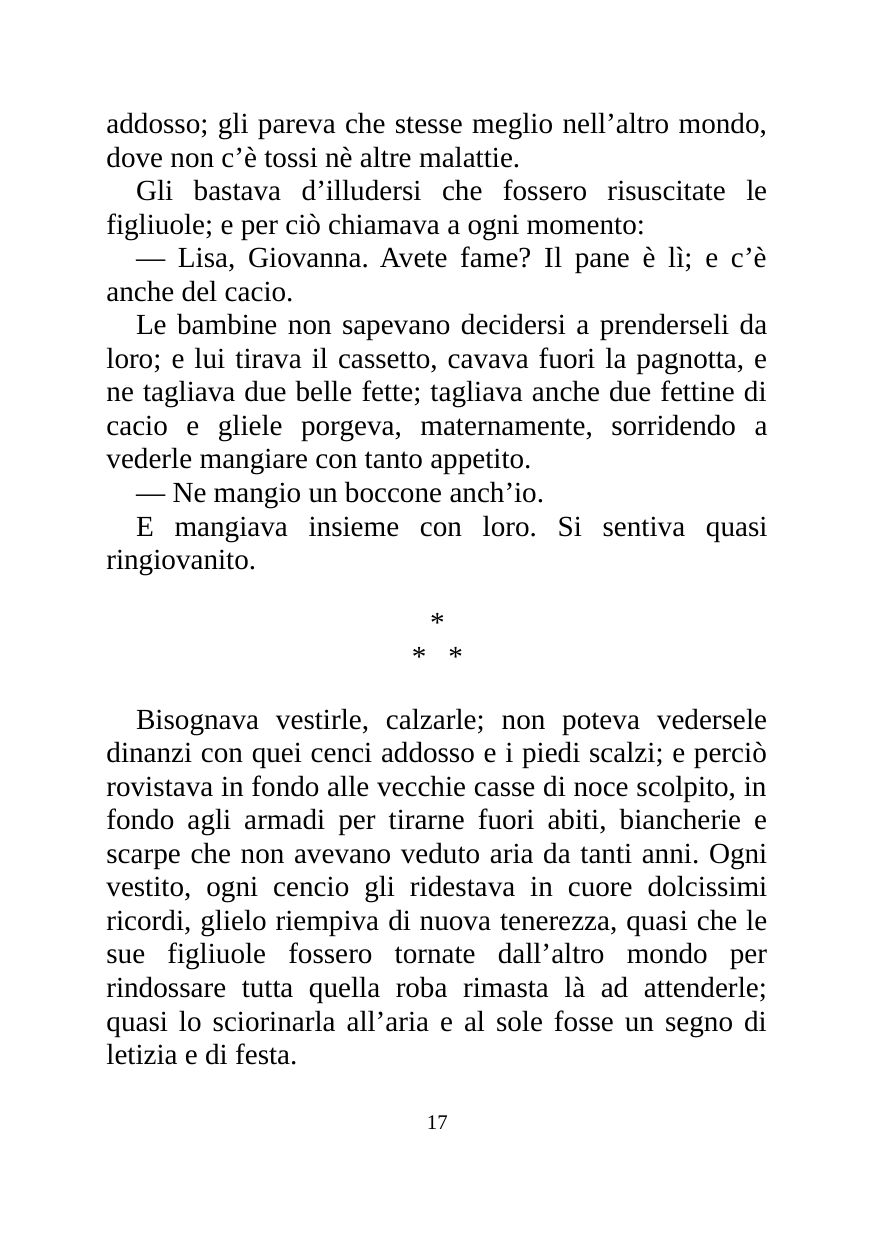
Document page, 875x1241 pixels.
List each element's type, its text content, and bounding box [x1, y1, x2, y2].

text Bisognava vestirle, calzarle; non poteva vedersele dinanzi con quei cenci addosso e i piedi scalzi; e perciò rovistava in fondo alle vecchie casse di noce scolpito, in fondo agli armadi per tirarne fuori abiti, biancherie e scarpe che non avevano veduto aria da tanti anni. Ogni vestito, ogni cencio gli ridestava in cuore dolcissimi ricordi, glielo riempiva di nuova tenerezza, quasi che le sue figliuole fossero tornate dall’altro mondo per rindossare tutta quella roba rimasta là ad attenderle; quasi lo sciorinarla all’aria e al sole fosse un segno di letizia e di festa. [106, 702, 768, 1071]
text E mangiava insieme con loro. Si sentiva quasi ringiovanito. [106, 509, 768, 576]
text — Ne mangio un boccone anch’io. [106, 475, 768, 509]
text * * * [106, 605, 768, 672]
text — Lisa, Giovanna. Avete fame? Il pane è lì; e c’è anche del cacio. [106, 240, 768, 307]
text Le bambine non sapevano decidersi a prenderseli da loro; e lui tirava il cassetto, cavava fuori la pagnotta, e ne tagliava due belle fette; tagliava anche due fettine di cacio e gliele porgeva, maternamente, sorridendo a vederle mangiare con tanto appetito. [106, 307, 768, 475]
text Gli bastava d’illudersi che fossero risuscitate le figliuole; e per ciò chiamava a ogni momento: [106, 173, 768, 240]
text addosso; gli pareva che stesse meglio nell’altro mondo, dove non c’è tossi nè altre malattie. [106, 106, 768, 173]
